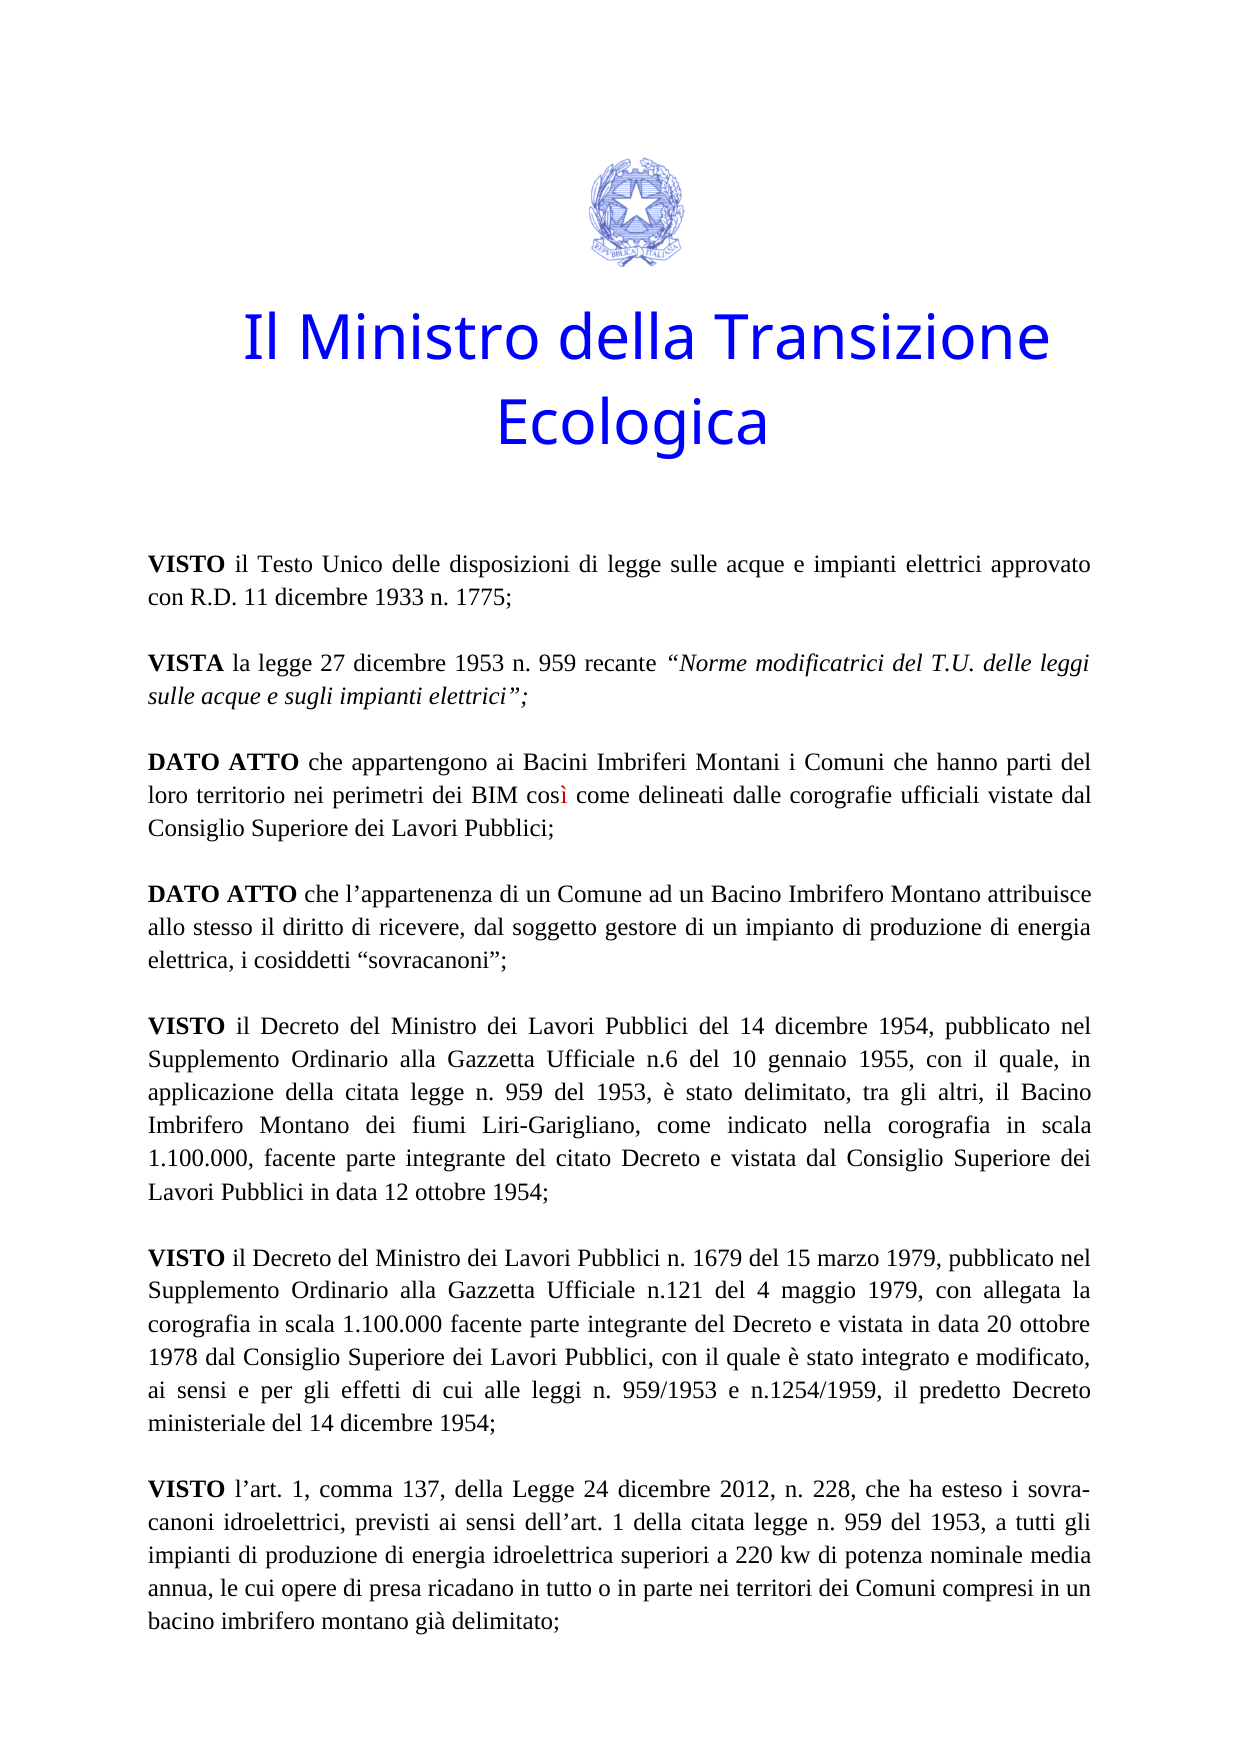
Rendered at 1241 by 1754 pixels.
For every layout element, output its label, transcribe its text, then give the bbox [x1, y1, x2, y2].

text Il Ministro della Transizione Ecologica [118, 293, 1147, 463]
text VISTO il Decreto del Ministro dei Lavori Pubblici del 14 dicembre 1954, pubblicato nel Supplemento Ordinario alla Gazzetta Ufficiale n.6 del 10 gennaio 1955, con il quale, in applicazione della citata legge n. 959 del 1953, è stato delimitato, tra gli altri, il Bacino Imbrifero Montano dei fiumi Liri-Garigliano, come indicato nella corografia in scala 1.100.000, facente parte integrante del citato Decreto e vistata dal Consiglio Superiore dei Lavori Pubblici in data 12 ottobre 1954; [148, 1011, 1092, 1205]
text VISTA la legge 27 dicembre 1953 n. 959 recante “Norme modificatrici del T.U. delle leggi sulle acque e sugli impianti elettrici”; [148, 648, 1092, 710]
text DATO ATTO che appartengono ai Bacini Imbriferi Montani i Comuni che hanno parti del loro territorio nei perimetri dei BIM così come delineati dalle corografie ufficiali vistate dal Consiglio Superiore dei Lavori Pubblici; [148, 747, 1092, 842]
text VISTO il Decreto del Ministro dei Lavori Pubblici n. 1679 del 15 marzo 1979, pubblicato nel Supplemento Ordinario alla Gazzetta Ufficiale n.121 del 4 maggio 1979, con allegata la corografia in scala 1.100.000 facente parte integrante del Decreto e vistata in data 20 ottobre 1978 dal Consiglio Superiore dei Lavori Pubblici, con il quale è stato integrato e modificato, ai sensi e per gli effetti di cui alle leggi n. 959/1953 e n.1254/1959, il predetto Decreto ministeriale del 14 dicembre 1954; [148, 1243, 1092, 1436]
text VISTO il Testo Unico delle disposizioni di legge sulle acque e impianti elettrici approvato con R.D. 11 dicembre 1933 n. 1775; [148, 549, 1092, 611]
text DATO ATTO che l’appartenenza di un Comune ad un Bacino Imbrifero Montano attribuisce allo stesso il diritto di ricevere, dal soggetto gestore di un impianto di produzione di energia elettrica, i cosiddetti “sovracanoni”; [148, 879, 1092, 974]
text VISTO l’art. 1, comma 137, della Legge 24 dicembre 2012, n. 228, che ha esteso i sovra-canoni idroelettrici, previsti ai sensi dell’art. 1 della citata legge n. 959 del 1953, a tutti gli impianti di produzione di energia idroelettrica superiori a 220 kw di potenza nominale media annua, le cui opere di presa ricadano in tutto o in parte nei territori dei Comuni compresi in un bacino imbrifero montano già delimitato; [148, 1474, 1092, 1634]
